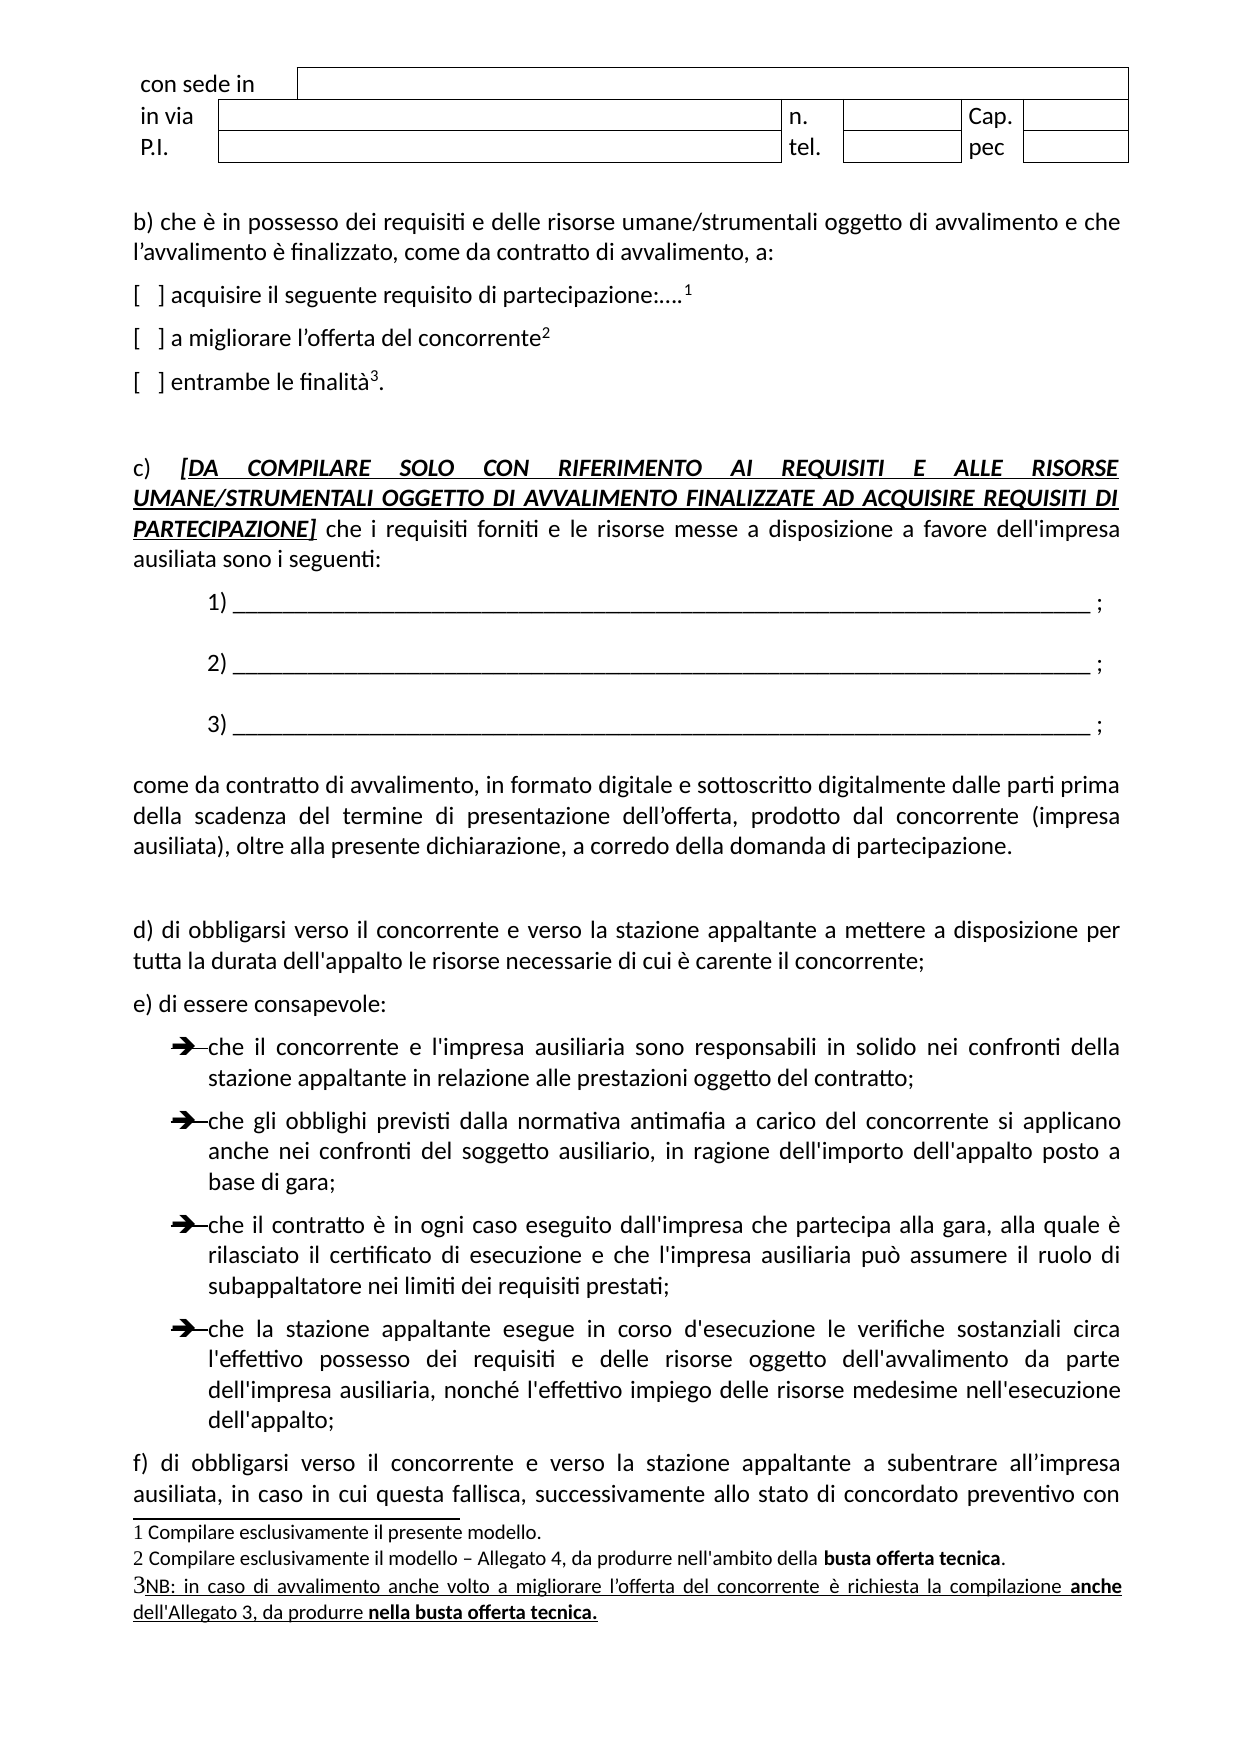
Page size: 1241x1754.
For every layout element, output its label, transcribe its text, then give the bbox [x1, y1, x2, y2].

table_cell P.I. [133, 130, 218, 162]
table_cell tel. [782, 130, 843, 162]
table_cell in via [133, 99, 218, 130]
table_cell [1024, 131, 1128, 162]
table_cell con sede in [133, 67, 297, 99]
table_cell n. [782, 100, 843, 130]
table_cell [844, 131, 961, 162]
text Compilare esclusivamente il modello – Allegato 4, da produrre nell'ambito della busta offerta tecnica. [133, 1545, 1122, 1570]
text [ ] a migliorare l’offerta del concorrente [133, 323, 1122, 353]
text b) che è in possesso dei requisiti e delle risorse umane/strumentali oggetto di avvalimento e che l’avvalimento è finalizzato, come da contratto di avvalimento, a: [133, 206, 1122, 267]
text 2) _____________________________________________________________________ ; [207, 647, 1122, 678]
list che il contratto è in ogni caso eseguito dall'impresa che partecipa alla gara, alla quale è rilasciato il certificato di esecuzione e che l'impresa ausiliaria può assumere il ruolo di subappaltatore nei limiti dei requisiti prestati; [170, 1209, 1122, 1300]
text 1) _____________________________________________________________________ ; [207, 586, 1122, 617]
list che la stazione appaltante esegue in corso d'esecuzione le verifiche sostanziali circa l'effettivo possesso dei requisiti e delle risorse oggetto dell'avvalimento da parte dell'impresa ausiliaria, nonché l'effettivo impiego delle risorse medesime nell'esecuzione dell'appalto; [170, 1313, 1122, 1435]
text c) [DA COMPILARE SOLO CON RIFERIMENTO AI REQUISITI E ALLE RISORSE UMANE/STRUMENTALI OGGETTO DI AVVALIMENTO FINALIZZATE AD ACQUISIRE REQUISITI DI PARTECIPAZIONE] che i requisiti forniti e le risorse messe a disposizione a favore dell'impresa ausiliata sono i seguenti: [133, 452, 1122, 574]
text d) di obbligarsi verso il concorrente e verso la stazione appaltante a mettere a disposizione per tutta la durata dell'appalto le risorse necessarie di cui è carente il concorrente; [133, 915, 1122, 976]
table_cell Cap. [962, 100, 1023, 130]
text come da contratto di avvalimento, in formato digitale e sottoscritto digitalmente dalle parti prima della scadenza del termine di presentazione dell’offerta, prodotto dal concorrente (impresa ausiliata), oltre alla presente dichiarazione, a corredo della domanda di partecipazione. [133, 769, 1122, 861]
table_cell [1024, 100, 1128, 130]
text 3) _____________________________________________________________________ ; [207, 708, 1122, 739]
table_cell pec [962, 130, 1023, 162]
list che gli obblighi previsti dalla normativa antimafia a carico del concorrente si applicano anche nei confronti del soggetto ausiliario, in ragione dell'importo dell'appalto posto a base di gara; [170, 1105, 1122, 1196]
table_cell [298, 68, 1128, 99]
text Compilare esclusivamente il presente modello. [133, 1519, 1122, 1545]
table_cell [219, 100, 781, 130]
text NB: in caso di avvalimento anche volto a migliorare l’offerta del concorrente è richiesta la compilazione anche dell'Allegato 3, da produrre nella busta offerta tecnica. [133, 1570, 1122, 1624]
text f) di obbligarsi verso il concorrente e verso la stazione appaltante a subentrare all’impresa ausiliata, in caso in cui questa fallisca, successivamente allo stato di concordato preventivo con [133, 1447, 1122, 1508]
text [ ] acquisire il seguente requisito di partecipazione:…. [133, 279, 1122, 310]
list che il concorrente e l'impresa ausiliaria sono responsabili in solido nei confronti della stazione appaltante in relazione alle prestazioni oggetto del contratto; [170, 1031, 1122, 1092]
table_cell [844, 100, 961, 130]
text [ ] entrambe le finalità. [133, 366, 1122, 396]
text e) di essere consapevole: [133, 988, 1122, 1019]
table_cell [219, 131, 781, 162]
